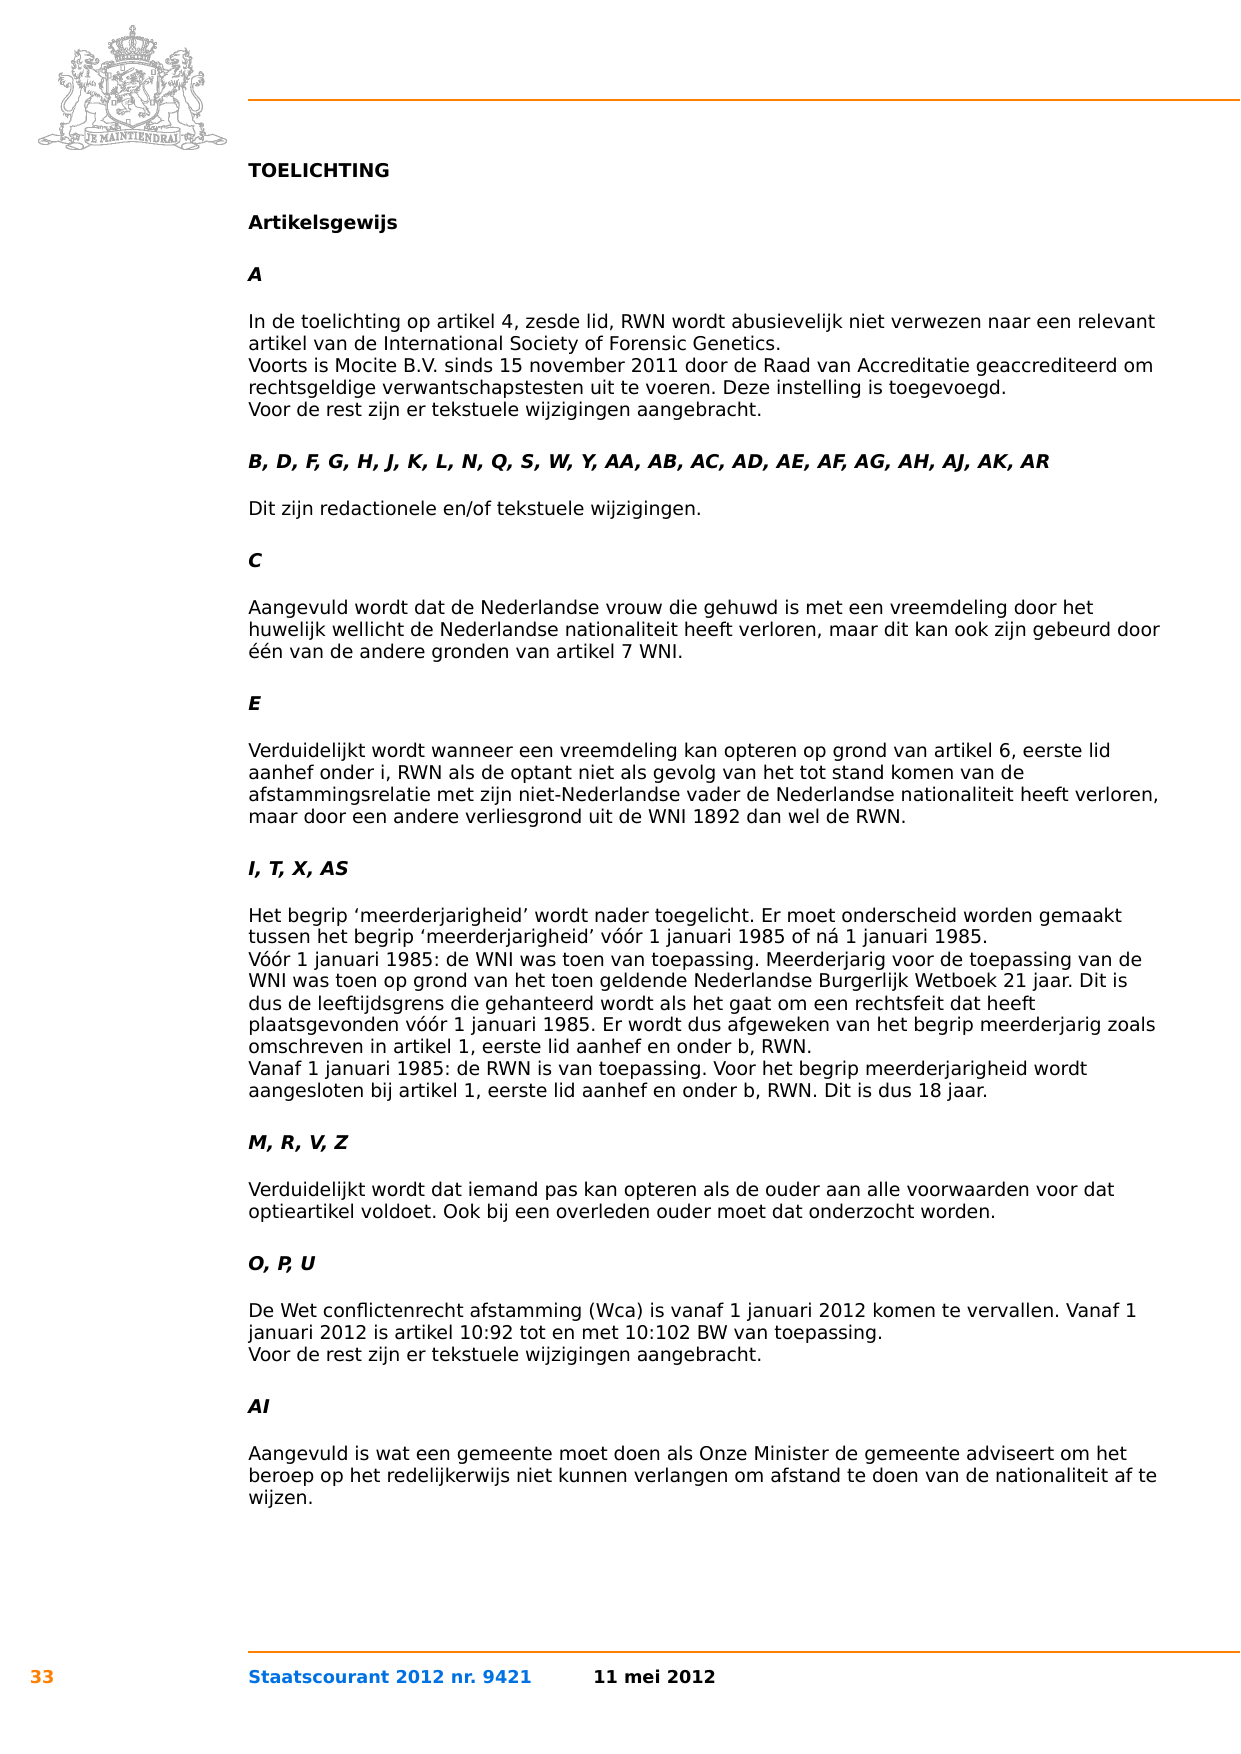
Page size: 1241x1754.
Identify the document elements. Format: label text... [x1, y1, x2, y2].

subtitle Artikelsgewijs [248, 212, 1163, 234]
subtitle M, R, V, Z [248, 1132, 1163, 1154]
text Aangevuld wordt dat de Nederlandse vrouw die gehuwd is met een vreemdeling door het huwelijk wellicht de Nederlandse nationaliteit heeft verloren, maar dit kan ook zijn gebeurd door één van de andere gronden van artikel 7 WNI. [248, 597, 1163, 663]
subtitle B, D, F, G, H, J, K, L, N, Q, S, W, Y, AA, AB, AC, AD, AE, AF, AG, AH, AJ, AK, AR [248, 451, 1163, 473]
text Aangevuld is wat een gemeente moet doen als Onze Minister de gemeente adviseert om het beroep op het redelijkerwijs niet kunnen verlangen om afstand te doen van de nationaliteit af te wijzen. [248, 1443, 1163, 1509]
text Voorts is Mocite B.V. sinds 15 november 2011 door de Raad van Accreditatie geaccrediteerd om rechtsgeldige verwantschapstesten uit te voeren. Deze instelling is toegevoegd. [248, 355, 1163, 399]
text Voor de rest zijn er tekstuele wijzigingen aangebracht. [248, 1344, 1163, 1366]
text Vóór 1 januari 1985: de WNI was toen van toepassing. Meerderjarig voor de toepassing van de WNI was toen op grond van het toen geldende Nederlandse Burgerlijk Wetboek 21 jaar. Dit is dus de leeftijdsgrens die gehanteerd wordt als het gaat om een rechtsfeit dat heeft plaatsgevonden vóór 1 januari 1985. Er wordt dus afgeweken van het begrip meerderjarig zoals omschreven in artikel 1, eerste lid aanhef en onder b, RWN. [248, 948, 1163, 1058]
subtitle TOELICHTING [248, 160, 1163, 182]
subtitle C [248, 550, 1163, 572]
subtitle O, P, U [248, 1253, 1163, 1275]
picture [38, 25, 227, 150]
text In de toelichting op artikel 4, zesde lid, RWN wordt abusievelijk niet verwezen naar een relevant artikel van de International Society of Forensic Genetics. [248, 311, 1163, 355]
subtitle E [248, 693, 1163, 714]
text Verduidelijkt wordt dat iemand pas kan opteren als de ouder aan alle voorwaarden voor dat optieartikel voldoet. Ook bij een overleden ouder moet dat onderzocht worden. [248, 1179, 1163, 1223]
text Verduidelijkt wordt wanneer een vreemdeling kan opteren op grond van artikel 6, eerste lid aanhef onder i, RWN als de optant niet als gevolg van het tot stand komen van de afstammingsrelatie met zijn niet-Nederlandse vader de Nederlandse nationaliteit heeft verloren, maar door een andere verliesgrond uit de WNI 1892 dan wel de RWN. [248, 739, 1163, 827]
text Vanaf 1 januari 1985: de RWN is van toepassing. Voor het begrip meerderjarigheid wordt aangesloten bij artikel 1, eerste lid aanhef en onder b, RWN. Dit is dus 18 jaar. [248, 1058, 1163, 1102]
text Dit zijn redactionele en/of tekstuele wijzigingen. [248, 498, 1163, 520]
text Het begrip ‘meerderjarigheid’ wordt nader toegelicht. Er moet onderscheid worden gemaakt tussen het begrip ‘meerderjarigheid’ vóór 1 januari 1985 of ná 1 januari 1985. [248, 904, 1163, 948]
text Voor de rest zijn er tekstuele wijzigingen aangebracht. [248, 399, 1163, 421]
subtitle AI [248, 1396, 1163, 1418]
text De Wet conflictenrecht afstamming (Wca) is vanaf 1 januari 2012 komen te vervallen. Vanaf 1 januari 2012 is artikel 10:92 tot en met 10:102 BW van toepassing. [248, 1300, 1163, 1344]
subtitle A [248, 264, 1163, 286]
subtitle I, T, X, AS [248, 857, 1163, 879]
